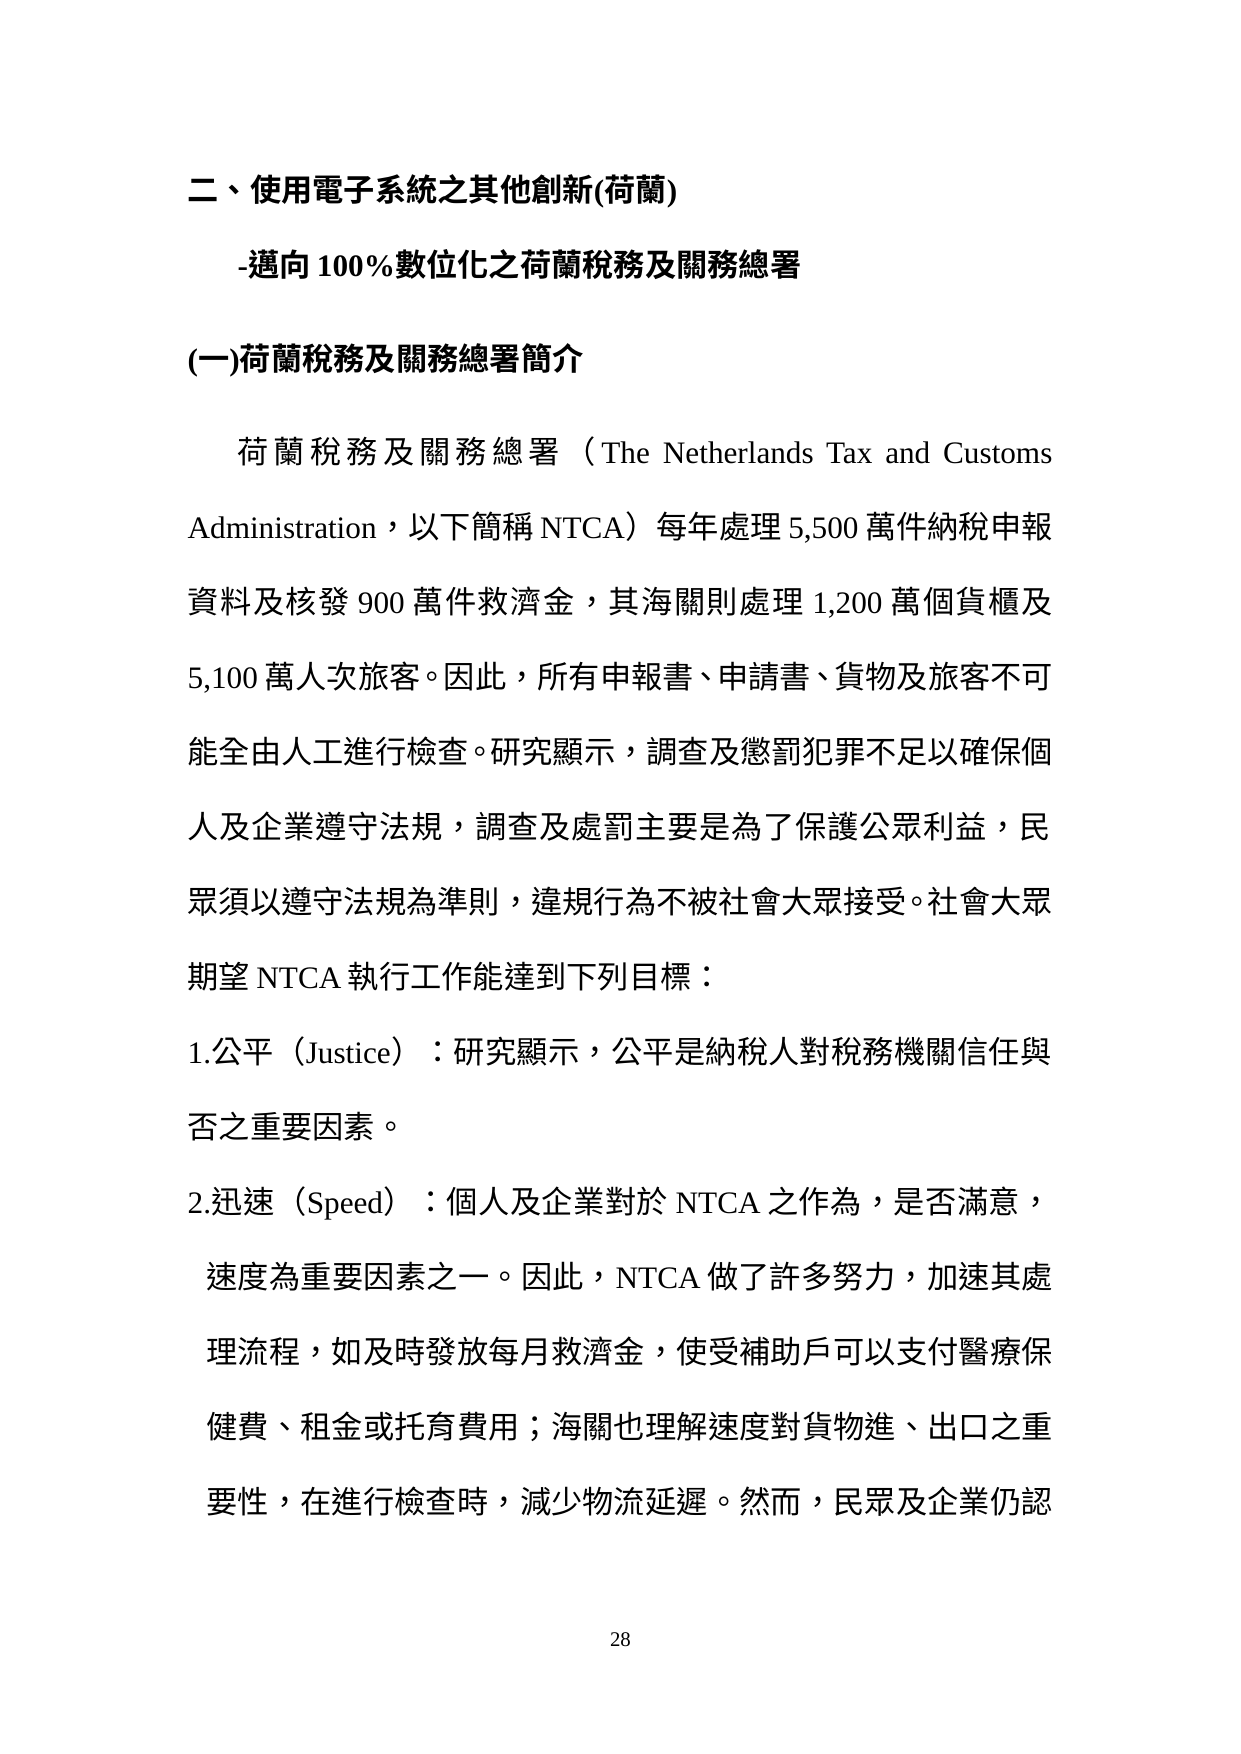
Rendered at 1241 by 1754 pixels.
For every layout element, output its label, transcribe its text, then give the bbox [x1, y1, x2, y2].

text 二、使用電子系統之其他創新(荷蘭) [187, 150, 1053, 225]
text 荷蘭稅務及關務總署（The Netherlands Tax and Customs Administration，以下簡稱NTCA）每年處理5,500萬件納稅申報資料及核發900萬件救濟金，其海關則處理1,200萬個貨櫃及5,100萬人次旅客。因此，所有申報書、申請書、貨物及旅客不可能全由人工進行檢查。研究顯示，調查及懲罰犯罪不足以確保個人及企業遵守法規，調查及處罰主要是為了保護公眾利益，民眾須以遵守法規為準則，違規行為不被社會大眾接受。社會大眾期望NTCA執行工作能達到下列目標： [187, 412, 1053, 1012]
text 2.迅速（Speed）：個人及企業對於NTCA之作為，是否滿意，速度為重要因素之一。因此，NTCA做了許多努力，加速其處理流程，如及時發放每月救濟金，使受補助戶可以支付醫療保健費、租金或托育​​費用；海關也理解速度對貨物進、出口之重要性，在進行檢查時，減少物流延遲。然而，民眾及企業仍認為各項作業皆可以且應該更便捷。NTCA將在速度上繼續改善，以維護個人及企業之利益。 [187, 1162, 1053, 1537]
text (一)荷蘭稅務及關務總署簡介 [187, 319, 1053, 394]
text 1.公平（Justice）：研究顯示，公平是納稅人對稅務機關信任與否之重要因素。 [187, 1012, 1053, 1162]
text -邁向100%數位化之荷蘭稅務及關務總署 [187, 225, 1053, 300]
